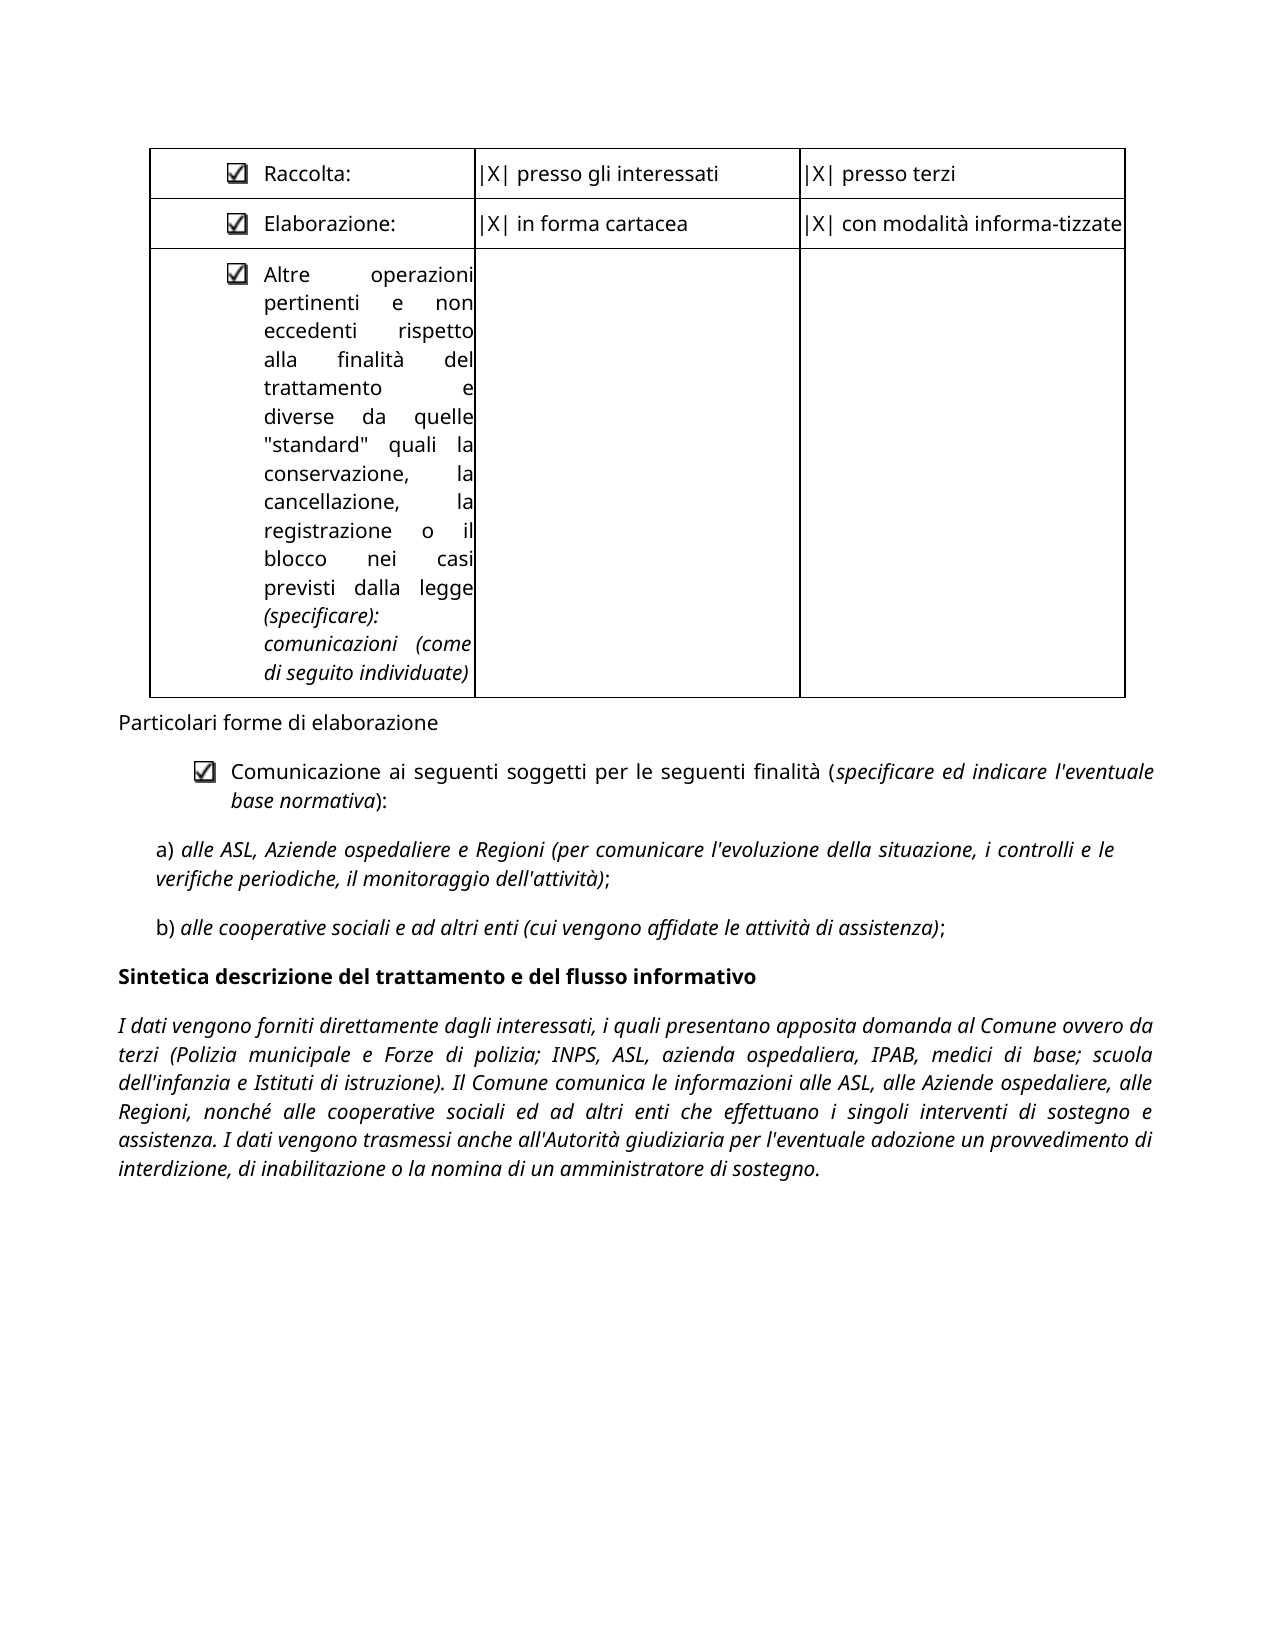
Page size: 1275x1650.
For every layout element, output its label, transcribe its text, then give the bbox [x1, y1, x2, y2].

list Comunicazione ai seguenti soggetti per le seguenti finalità (specificare ed indicare l'eventuale base normativa): [193, 757, 1157, 814]
text Sintetica descrizione del trattamento e del flusso informativo [118, 962, 1157, 991]
text I dati vengono forniti direttamente dagli interessati, i quali presentano apposita domanda al Comune ovvero da terzi (Polizia municipale e Forze di polizia; INPS, ASL, azienda ospedaliera, IPAB, medici di base; scuola dell'infanzia e Istituti di istruzione). Il Comune comunica le informazioni alle ASL, alle Aziende ospedaliere, alle Regioni, nonché alle cooperative sociali ed ad altri enti che effettuano i singoli interventi di sostegno e assistenza. I dati vengono trasmessi anche all'Autorità giudiziaria per l'eventuale adozione un provvedimento di interdizione, di inabilitazione o la nomina di un amministratore di sostegno. [118, 1011, 1157, 1182]
table_cell Elaborazione: [151, 199, 474, 248]
text Particolari forme di elaborazione [118, 708, 1157, 737]
text a) alle ASL, Aziende ospedaliere e Regioni (per comunicare l'evoluzione della situazione, i controlli e le verifiche periodiche, il monitoraggio dell'attività); [156, 835, 1119, 892]
text b) alle cooperative sociali e ad altri enti (cui vengono affidate le attività di assistenza); [156, 913, 1119, 941]
table_cell |X| con modalità informa-tizzate [801, 199, 1124, 248]
table_cell [476, 249, 799, 697]
table_header |X| presso terzi [801, 149, 1124, 198]
table_header Raccolta: [151, 149, 474, 198]
table_cell Altre operazioni pertinenti e non eccedenti rispetto alla finalità del trattamento e diverse da quelle "standard" quali la conservazione, la cancellazione, la registrazione o il blocco nei casi previsti dalla legge (specificare): comunicazioni (come di seguito individuate) [151, 249, 474, 697]
table_cell |X| in forma cartacea [476, 199, 799, 248]
table_cell [801, 249, 1124, 697]
table_header |X| presso gli interessati [476, 149, 799, 198]
